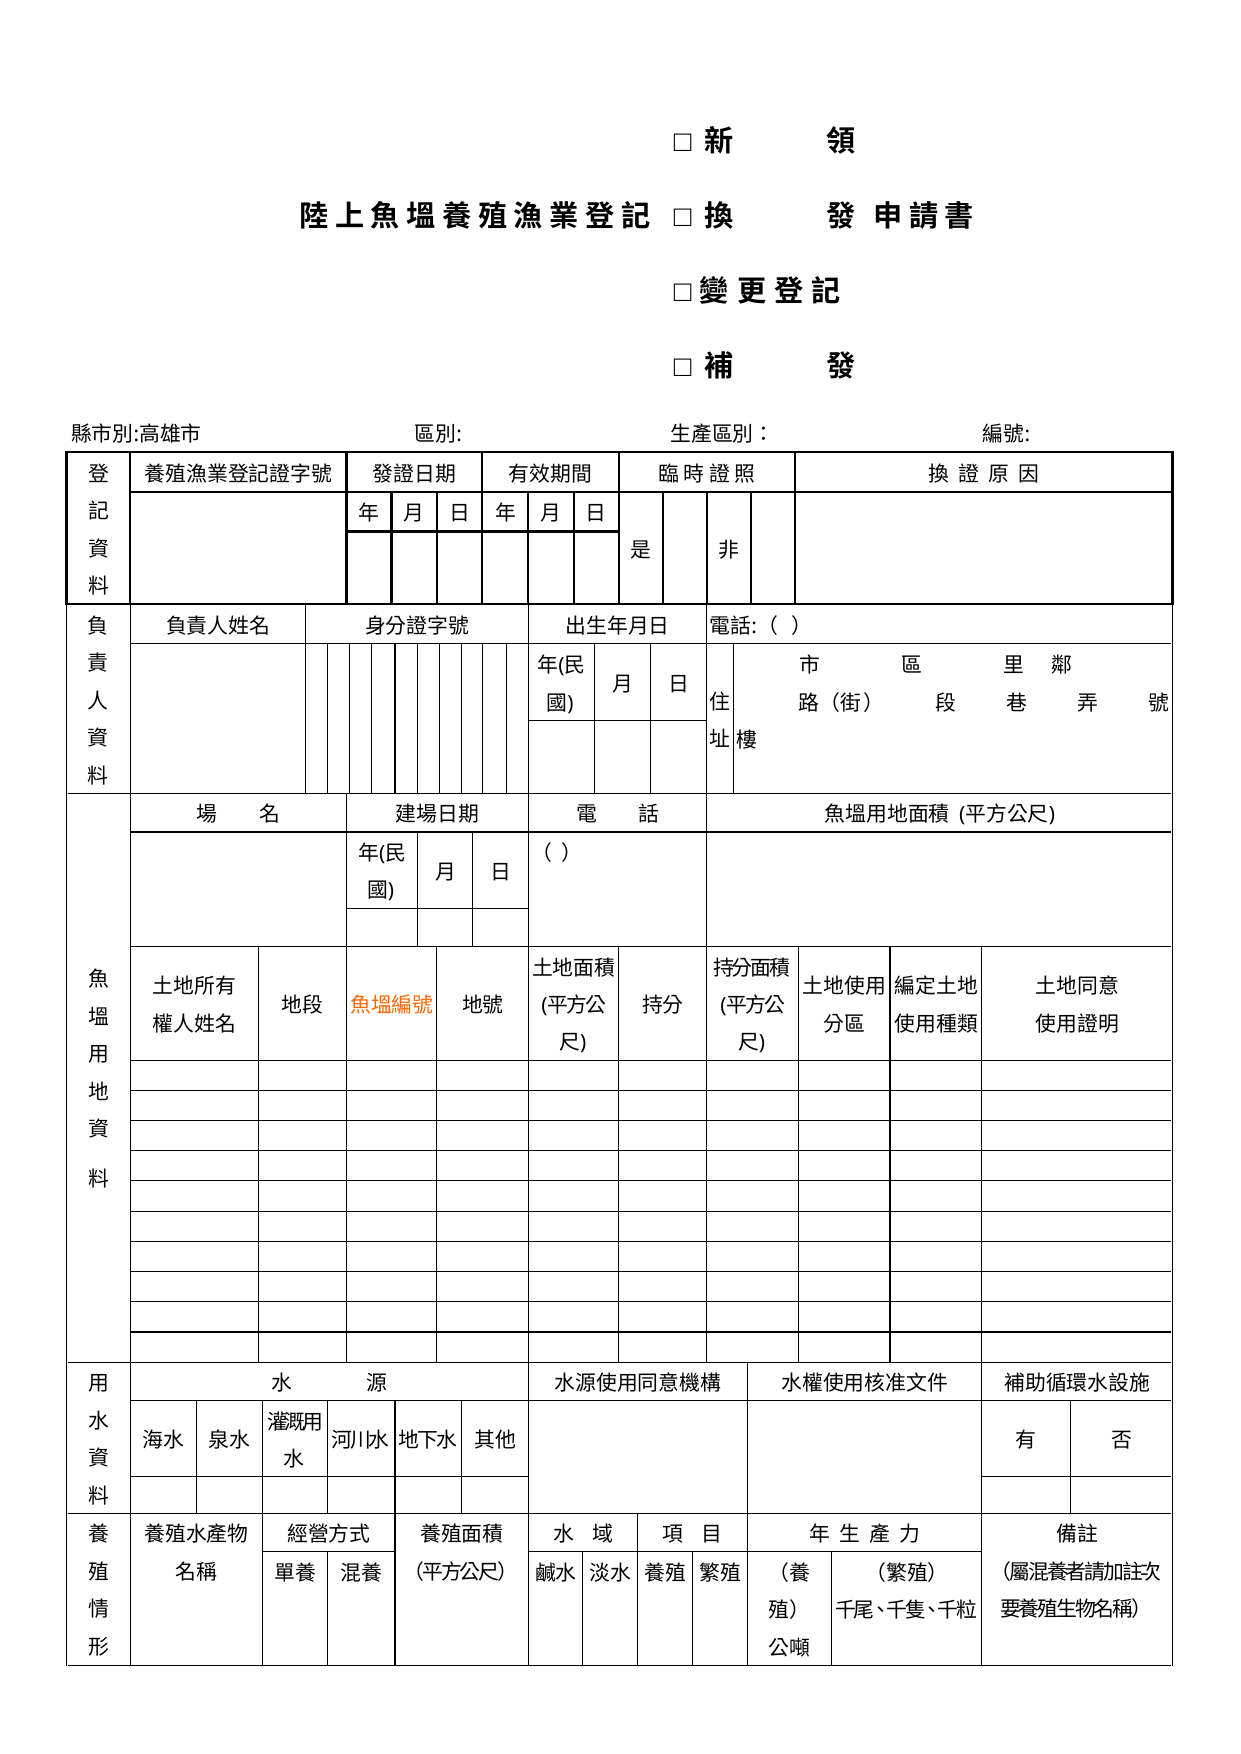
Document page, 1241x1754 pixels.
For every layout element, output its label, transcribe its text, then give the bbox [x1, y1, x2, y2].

table_cell [619, 1121, 706, 1150]
table_cell [891, 1151, 981, 1180]
table_cell [437, 1181, 528, 1211]
table_cell [348, 533, 390, 603]
table_cell [529, 1151, 618, 1180]
table_cell [529, 533, 573, 603]
table_cell [473, 909, 528, 946]
table_cell [529, 1091, 618, 1120]
table_cell [982, 1060, 1172, 1090]
table_cell 場 名 [131, 794, 346, 831]
table_cell [529, 1272, 618, 1301]
table_cell 年(民國) [529, 644, 594, 720]
table_cell [891, 1061, 981, 1090]
table_cell 水權使用核准文件 [748, 1363, 981, 1400]
table_cell [707, 1151, 798, 1180]
table_cell 年 生 產 力 [748, 1514, 981, 1551]
table_cell [347, 1181, 436, 1211]
table_cell [418, 909, 472, 946]
table_cell [347, 909, 417, 946]
table_cell [347, 1151, 436, 1180]
table_cell 日 [473, 833, 528, 907]
table_cell [982, 1271, 1172, 1301]
table_cell [131, 833, 346, 946]
table_cell 魚塭編號 [347, 947, 436, 1059]
table_cell [438, 533, 481, 603]
table_cell [619, 1181, 706, 1211]
table_cell [752, 493, 794, 603]
table_cell [131, 1302, 258, 1331]
table_cell [595, 721, 650, 793]
table_cell 單養 [263, 1552, 327, 1665]
table_cell [982, 1241, 1172, 1271]
table_cell [131, 493, 345, 603]
table_cell 地段 [259, 947, 346, 1059]
table_cell 水源使用同意機構 [529, 1363, 747, 1400]
table_cell [799, 1121, 889, 1150]
table_cell [259, 1151, 346, 1180]
table_cell 身分證字號 [306, 605, 528, 643]
table_cell [891, 1212, 981, 1241]
table_cell [891, 1181, 981, 1211]
table_cell [418, 644, 439, 793]
table_cell [131, 644, 305, 793]
table_cell [259, 1212, 346, 1241]
table_cell [437, 1061, 528, 1090]
table_cell [891, 1121, 981, 1150]
table_cell 年 [348, 493, 390, 530]
table_cell [619, 1272, 706, 1301]
table_cell [707, 1061, 798, 1090]
table_cell 鹹水 [529, 1552, 582, 1665]
table_cell [707, 831, 1172, 946]
table_cell [982, 1180, 1172, 1211]
table_cell [982, 1211, 1172, 1241]
table_cell 水 域 [529, 1514, 637, 1551]
table_cell [259, 1061, 346, 1090]
table_cell [799, 1181, 889, 1211]
table_cell 混養 [328, 1552, 394, 1665]
table_cell 淡水 [583, 1552, 637, 1665]
table_cell [437, 1212, 528, 1241]
table_cell 海水 [131, 1401, 196, 1476]
table_cell [437, 1091, 528, 1120]
table_cell [131, 1181, 258, 1211]
table_cell [347, 1061, 436, 1090]
table_cell [529, 1212, 618, 1241]
table_cell [437, 1302, 528, 1331]
table_cell [71, 251, 671, 326]
table_header [71, 101, 671, 176]
table_cell 河川水 [328, 1401, 394, 1476]
table_cell 建場日期 [347, 794, 528, 831]
table_cell [707, 1333, 798, 1362]
table_cell [619, 1333, 706, 1362]
table_cell [799, 1151, 889, 1180]
table_cell [707, 1121, 798, 1150]
table_cell [664, 493, 706, 603]
table_cell 負 責 人 資 料 [67, 605, 130, 793]
table_cell 經營方式 [263, 1514, 394, 1551]
table_cell 養 殖 情 形 [67, 1513, 130, 1665]
table_cell [619, 1151, 706, 1180]
table_cell [891, 1272, 981, 1301]
table_cell [858, 251, 1171, 326]
table_cell 土地面積 (平方公尺) [529, 947, 618, 1059]
table_cell 有 [982, 1401, 1070, 1476]
table_cell [437, 1272, 528, 1301]
table_cell [259, 1242, 346, 1271]
table_cell [507, 644, 528, 793]
table_cell [982, 1331, 1172, 1362]
table_cell 用 水 資 料 [67, 1362, 130, 1513]
table_cell 陸 上 魚 塭 養 殖 漁 業 登 記 [71, 176, 671, 251]
table_cell 養殖水產物 名稱 [131, 1514, 262, 1665]
table_cell [707, 1181, 798, 1211]
table_cell [131, 1121, 258, 1150]
table_cell [529, 1061, 618, 1090]
table_cell [796, 493, 1171, 603]
table_cell 其他 [462, 1401, 528, 1476]
text 縣市別:高雄市 區別: 生產區別： 編號: [71, 414, 1169, 451]
table_cell 持分面積 (平方公尺) [707, 947, 798, 1059]
table_cell 持分 [619, 947, 706, 1059]
table_cell [372, 644, 394, 793]
table_cell [748, 1401, 981, 1513]
table_cell [707, 1302, 798, 1331]
table_cell [891, 1242, 981, 1271]
table_cell 項 目 [638, 1514, 747, 1551]
table_cell （養殖） 公噸 [748, 1552, 831, 1665]
table_cell 電 話 [529, 794, 706, 831]
table_cell [131, 1212, 258, 1241]
table_cell 養殖 [638, 1552, 692, 1665]
table_cell [131, 1272, 258, 1301]
table_cell [131, 1477, 196, 1513]
table_cell [393, 533, 436, 603]
table_header □新 領 [671, 101, 858, 176]
table_header 養殖漁業登記證字號 [131, 453, 345, 491]
table_cell [131, 1151, 258, 1180]
table_cell [483, 533, 527, 603]
table_cell 備註 （屬混養者請加註次 要養殖生物名稱） [982, 1513, 1172, 1665]
table_cell [707, 1272, 798, 1301]
table_cell [799, 1302, 889, 1331]
table_cell [347, 1121, 436, 1150]
table_cell 泉水 [197, 1401, 262, 1476]
table_cell [259, 1181, 346, 1211]
table_cell 地號 [437, 947, 528, 1059]
table_cell [259, 1302, 346, 1331]
table_cell [71, 326, 671, 401]
table_cell [131, 1091, 258, 1120]
table_cell [259, 1272, 346, 1301]
table_cell □變更登記 [671, 251, 858, 326]
table_cell [347, 1272, 436, 1301]
table_cell [982, 1477, 1070, 1513]
table_cell 灌溉用水 [263, 1401, 327, 1476]
table_cell 日 [575, 493, 618, 530]
table_cell □補 發 [671, 326, 858, 401]
table_cell [263, 1477, 327, 1513]
table_cell [437, 1121, 528, 1150]
table_cell 魚塭用地面積 (平方公尺) [707, 793, 1172, 831]
table_cell [982, 1301, 1172, 1331]
table_cell [982, 1090, 1172, 1120]
table_cell 養殖面積 （平方公尺） [396, 1514, 528, 1665]
table_cell [347, 1242, 436, 1271]
table_cell [259, 1121, 346, 1150]
table_cell [462, 644, 482, 793]
table_cell 土地同意 使用證明 [982, 946, 1172, 1059]
table_cell 年(民國) [347, 833, 417, 907]
table_cell [529, 1401, 747, 1513]
table_cell 月 [529, 493, 573, 530]
table_cell [529, 1333, 618, 1362]
table_cell [437, 1151, 528, 1180]
table_cell [347, 1333, 436, 1362]
table_cell [328, 644, 349, 793]
table_cell 非 [708, 493, 750, 603]
table_cell [707, 1091, 798, 1120]
table_cell [575, 533, 618, 603]
table_cell [306, 644, 327, 793]
table_cell [799, 1061, 889, 1090]
table_cell [131, 1333, 258, 1362]
table_cell 補助循環水設施 [982, 1362, 1172, 1400]
table_cell 日 [651, 644, 706, 720]
table_cell [619, 1302, 706, 1331]
table_cell [437, 1242, 528, 1271]
table_cell 水 源 [131, 1363, 528, 1400]
table_cell [891, 1333, 981, 1362]
table_cell 月 [393, 493, 436, 530]
table_cell 住址 [707, 644, 733, 793]
table_cell [347, 1091, 436, 1120]
table_cell （ ） [529, 833, 706, 946]
table_cell □換 發 [671, 176, 858, 251]
table_cell [619, 1242, 706, 1271]
table_cell [483, 644, 506, 793]
table_cell [799, 1212, 889, 1241]
table_cell 土地使用分區 [799, 947, 889, 1059]
table_cell [529, 1181, 618, 1211]
table_cell 地下水 [396, 1401, 461, 1476]
table_cell [396, 1477, 461, 1513]
table_cell [799, 1272, 889, 1301]
table_cell [347, 1212, 436, 1241]
table_cell （繁殖） 千尾、千隻、千粒 [832, 1552, 981, 1665]
table_cell 電話:（ ） [707, 605, 1172, 643]
table_cell [197, 1477, 262, 1513]
table_cell [982, 1120, 1172, 1150]
table_cell 日 [438, 493, 481, 530]
table_cell 魚 塭 用 地 資 料 [67, 793, 130, 1362]
table_cell [1071, 1476, 1172, 1513]
table_cell 是 [620, 493, 662, 603]
table_cell 繁殖 [693, 1552, 747, 1665]
table_header 有效期間 [483, 453, 618, 491]
table_header 登 記 資 料 [68, 453, 129, 603]
table_header [858, 101, 1171, 176]
table_cell 出生年月日 [529, 605, 706, 643]
table_cell [440, 644, 461, 793]
table_cell [437, 1333, 528, 1362]
table_cell [799, 1242, 889, 1271]
table_cell [350, 644, 371, 793]
table_cell 年 [483, 493, 527, 530]
table_cell [259, 1091, 346, 1120]
table_cell [529, 1242, 618, 1271]
table_cell 土地所有 權人姓名 [131, 947, 258, 1059]
table_cell [799, 1091, 889, 1120]
table_cell 編定土地 使用種類 [891, 947, 981, 1059]
table_cell [619, 1212, 706, 1241]
table_cell [707, 1242, 798, 1271]
table_header 換 證 原 因 [796, 453, 1171, 491]
table_cell 月 [418, 833, 472, 907]
table_cell [891, 1091, 981, 1120]
table_cell 否 [1071, 1400, 1172, 1476]
table_cell [131, 1242, 258, 1271]
table_cell [982, 1150, 1172, 1180]
table_cell [462, 1477, 528, 1513]
table_cell 市 區 里 鄰 路（街） 段 巷 弄 號 樓 [734, 643, 1172, 793]
table_cell [328, 1477, 394, 1513]
table_cell [858, 326, 1171, 401]
table_cell 負責人姓名 [131, 605, 305, 643]
table_cell [347, 1302, 436, 1331]
table_cell [707, 1212, 798, 1241]
table_cell [619, 1091, 706, 1120]
table_header 發證日期 [348, 453, 481, 491]
table_cell 申 請 書 [858, 176, 1171, 251]
table_cell 月 [595, 644, 650, 720]
table_cell [651, 721, 706, 793]
table_cell [529, 1302, 618, 1331]
table_cell [619, 1061, 706, 1090]
table_cell [396, 644, 417, 793]
table_cell [529, 1121, 618, 1150]
table_cell [529, 721, 594, 793]
table_header 臨 時 證 照 [620, 453, 794, 491]
table_cell [799, 1333, 889, 1362]
table_cell [259, 1333, 346, 1362]
table_cell [891, 1302, 981, 1331]
table_cell [131, 1061, 258, 1090]
